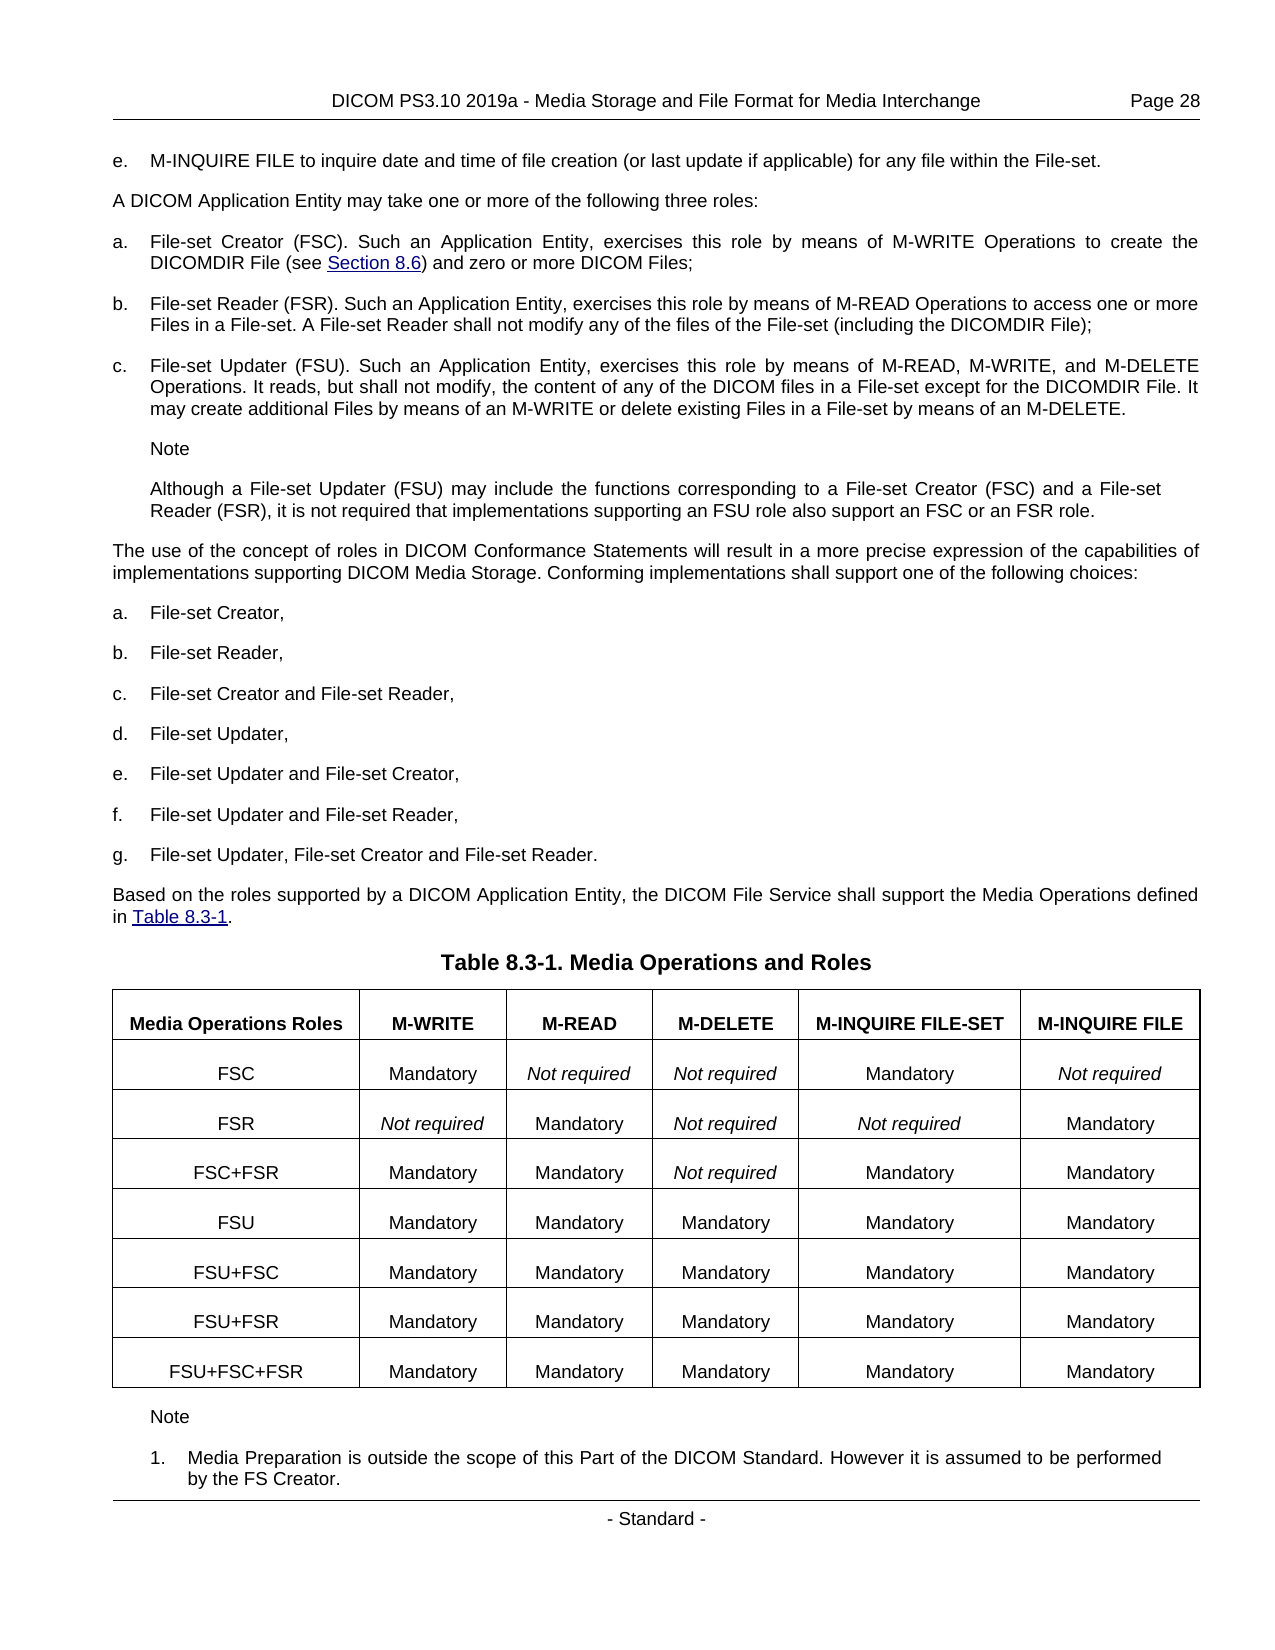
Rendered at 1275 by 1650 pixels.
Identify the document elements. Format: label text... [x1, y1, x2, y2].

text Although a File-set Updater (FSU) may include the functions corresponding to a File-set Creator (FSC) and a File-set Reader (FSR), it is not required that implementations supporting an FSU role also support an FSC or an FSR role. [150, 478, 1162, 521]
table_cell Mandatory [653, 1338, 798, 1387]
list M-INQUIRE FILE to inquire date and time of file creation (or last update if applicable) for any file within the File-set. [112, 150, 1200, 172]
table_cell Not required [799, 1090, 1020, 1138]
table_cell Not required [507, 1040, 652, 1088]
table_cell Mandatory [653, 1189, 798, 1237]
table_cell Mandatory [507, 1139, 652, 1188]
table_cell FSU+FSC [113, 1239, 359, 1287]
table_cell FSC [113, 1040, 359, 1088]
text Based on the roles supported by a DICOM Application Entity, the DICOM File Service shall support the Media Operations defined in Table 8.3-1. [112, 884, 1200, 927]
table_cell Mandatory [507, 1239, 652, 1287]
table_cell Mandatory [360, 1139, 506, 1188]
table_cell Mandatory [1021, 1288, 1199, 1337]
table_cell Mandatory [1021, 1139, 1199, 1188]
table_cell Mandatory [360, 1040, 506, 1088]
list File-set Creator and File-set Reader, [112, 682, 1200, 704]
table_cell Mandatory [507, 1189, 652, 1237]
table_header M-WRITE [360, 990, 506, 1039]
table_cell Mandatory [1021, 1090, 1199, 1138]
table_cell Not required [1021, 1040, 1199, 1088]
table_header Media Operations Roles [113, 990, 359, 1039]
list Media Preparation is outside the scope of this Part of the DICOM Standard. However it is assumed to be performed by the FS Creator. [150, 1447, 1162, 1490]
table_header M-READ [507, 990, 652, 1039]
table_cell Not required [653, 1139, 798, 1188]
table_cell Mandatory [1021, 1338, 1199, 1387]
table_header M-INQUIRE FILE [1021, 990, 1199, 1039]
table_cell Not required [653, 1090, 798, 1138]
table_cell Mandatory [799, 1189, 1020, 1237]
list File-set Reader, [112, 642, 1200, 664]
list File-set Updater, File-set Creator and File-set Reader. [112, 844, 1200, 865]
table_cell Mandatory [360, 1288, 506, 1337]
text Table 8.3-1. Media Operations and Roles [112, 950, 1200, 976]
table_cell Mandatory [507, 1090, 652, 1138]
list File-set Updater and File-set Creator, [112, 763, 1200, 785]
table_cell Mandatory [653, 1288, 798, 1337]
table_cell Mandatory [507, 1338, 652, 1387]
list File-set Updater (FSU). Such an Application Entity, exercises this role by means of M-READ, M-WRITE, and M-DELETE Operations. It reads, but shall not modify, the content of any of the DICOM files in a File-set except for the DICOMDIR File. It may create additional Files by means of an M-WRITE or delete existing Files in a File-set by means of an M-DELETE. [112, 354, 1200, 419]
table_cell Mandatory [653, 1239, 798, 1287]
table_cell Mandatory [1021, 1189, 1199, 1237]
text Note [150, 1406, 1162, 1428]
list File-set Updater, [112, 723, 1200, 744]
table_cell Not required [653, 1040, 798, 1088]
table_cell FSU [113, 1189, 359, 1237]
table_cell FSU+FSC+FSR [113, 1338, 359, 1387]
table_cell FSR [113, 1090, 359, 1138]
table_cell Mandatory [799, 1139, 1020, 1188]
list File-set Creator (FSC). Such an Application Entity, exercises this role by means of M-WRITE Operations to create the DICOMDIR File (see Section 8.6) and zero or more DICOM Files; [112, 231, 1200, 274]
table_cell FSU+FSR [113, 1288, 359, 1337]
table_cell Mandatory [799, 1338, 1020, 1387]
table_cell Mandatory [360, 1189, 506, 1237]
table_cell Mandatory [799, 1288, 1020, 1337]
text A DICOM Application Entity may take one or more of the following three roles: [112, 190, 1200, 212]
table_cell Mandatory [360, 1338, 506, 1387]
table_cell Mandatory [507, 1288, 652, 1337]
text Note [150, 438, 1162, 459]
list File-set Creator, [112, 602, 1200, 623]
table_cell Mandatory [799, 1040, 1020, 1088]
table_cell Mandatory [1021, 1239, 1199, 1287]
list File-set Updater and File-set Reader, [112, 803, 1200, 825]
list File-set Reader (FSR). Such an Application Entity, exercises this role by means of M-READ Operations to access one or more Files in a File-set. A File-set Reader shall not modify any of the files of the File-set (including the DICOMDIR File); [112, 292, 1200, 336]
table_cell Mandatory [799, 1239, 1020, 1287]
table_cell FSC+FSR [113, 1139, 359, 1188]
table_header M-DELETE [653, 990, 798, 1039]
table_cell Not required [360, 1090, 506, 1138]
table_cell Mandatory [360, 1239, 506, 1287]
table_header M-INQUIRE FILE-SET [799, 990, 1020, 1039]
text The use of the concept of roles in DICOM Conformance Statements will result in a more precise expression of the capabilities of implementations supporting DICOM Media Storage. Conforming implementations shall support one of the following choices: [112, 540, 1200, 583]
